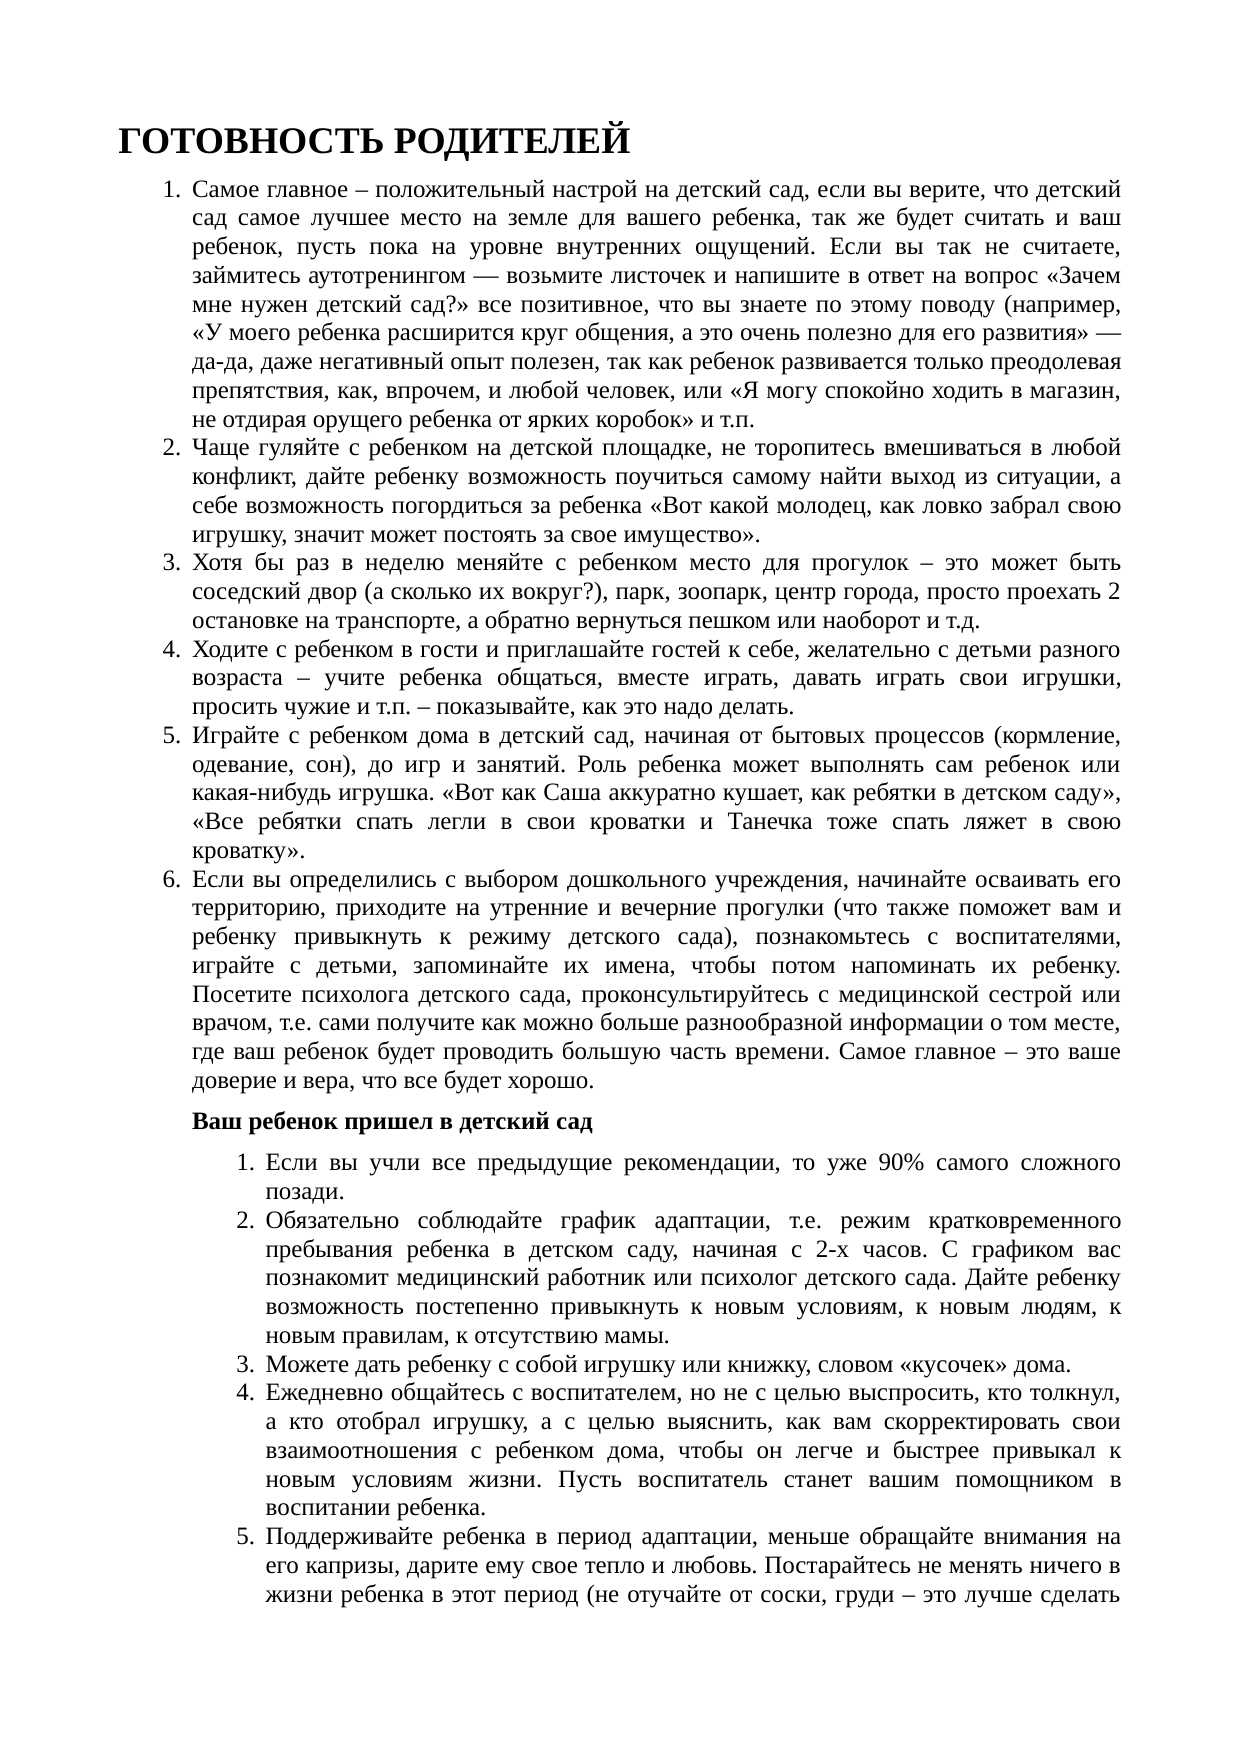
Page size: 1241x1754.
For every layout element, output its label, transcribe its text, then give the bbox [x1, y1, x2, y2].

list Можете дать ребенку с собой игрушку или книжку, словом «кусочек» дома. [236, 1349, 1122, 1377]
list Играйте с ребенком дома в детский сад, начиная от бытовых процессов (кормление, одевание, сон), до игр и занятий. Роль ребенка может выполнять сам ребенок или какая-нибудь игрушка. «Вот как Саша аккуратно кушает, как ребятки в детском саду», «Все ребятки спать легли в свои кроватки и Танечка тоже спать ляжет в свою кроватку». [162, 720, 1122, 864]
subtitle ГОТОВНОСТЬ РОДИТЕЛЕЙ [118, 118, 1122, 161]
list Ежедневно общайтесь с воспитателем, но не с целью выспросить, кто толкнул, а кто отобрал игрушку, а с целью выяснить, как вам скорректировать свои взаимоотношения с ребенком дома, чтобы он легче и быстрее привыкал к новым условиям жизни. Пусть воспитатель станет вашим помощником в воспитании ребенка. [236, 1377, 1122, 1521]
list Ходите с ребенком в гости и приглашайте гостей к себе, желательно с детьми разного возраста – учите ребенка общаться, вместе играть, давать играть свои игрушки, просить чужие и т.п. – показывайте, как это надо делать. [162, 634, 1122, 720]
list Чаще гуляйте с ребенком на детской площадке, не торопитесь вмешиваться в любой конфликт, дайте ребенку возможность поучиться самому найти выход из ситуации, а себе возможность погордиться за ребенка «Вот какой молодец, как ловко забрал свою игрушку, значит может постоять за свое имущество». [162, 432, 1122, 547]
list Поддерживайте ребенка в период адаптации, меньше обращайте внимания на его капризы, дарите ему свое тепло и любовь. Постарайтесь не менять ничего в жизни ребенка в этот период (не отучайте от соски, груди – это лучше сделать [236, 1521, 1122, 1607]
list Ваш ребенок пришел в детский сад [162, 1106, 1122, 1135]
list Самое главное – положительный настрой на детский сад, если вы верите, что детский сад самое лучшее место на земле для вашего ребенка, так же будет считать и ваш ребенок, пусть пока на уровне внутренних ощущений. Если вы так не считаете, займитесь аутотренингом — возьмите листочек и напишите в ответ на вопрос «Зачем мне нужен детский сад?» все позитивное, что вы знаете по этому поводу (например, «У моего ребенка расширится круг общения, а это очень полезно для его развития» — да-да, даже негативный опыт полезен, так как ребенок развивается только преодолевая препятствия, как, впрочем, и любой человек, или «Я могу спокойно ходить в магазин, не отдирая орущего ребенка от ярких коробок» и т.п. [162, 174, 1122, 432]
list Хотя бы раз в неделю меняйте с ребенком место для прогулок – это может быть соседский двор (а сколько их вокруг?), парк, зоопарк, центр города, просто проехать 2 остановке на транспорте, а обратно вернуться пешком или наоборот и т.д. [162, 547, 1122, 634]
list Если вы определились с выбором дошкольного учреждения, начинайте осваивать его территорию, приходите на утренние и вечерние прогулки (что также поможет вам и ребенку привыкнуть к режиму детского сада), познакомьтесь с воспитателями, играйте с детьми, запоминайте их имена, чтобы потом напоминать их ребенку. Посетите психолога детского сада, проконсультируйтесь с медицинской сестрой или врачом, т.е. сами получите как можно больше разнообразной информации о том месте, где ваш ребенок будет проводить большую часть времени. Самое главное – это ваше доверие и вера, что все будет хорошо. [162, 864, 1122, 1094]
list Обязательно соблюдайте график адаптации, т.е. режим кратковременного пребывания ребенка в детском саду, начиная с 2-х часов. С графиком вас познакомит медицинский работник или психолог детского сада. Дайте ребенку возможность постепенно привыкнуть к новым условиям, к новым людям, к новым правилам, к отсутствию мамы. [236, 1205, 1122, 1349]
list Если вы учли все предыдущие рекомендации, то уже 90% самого сложного позади. [236, 1147, 1122, 1205]
